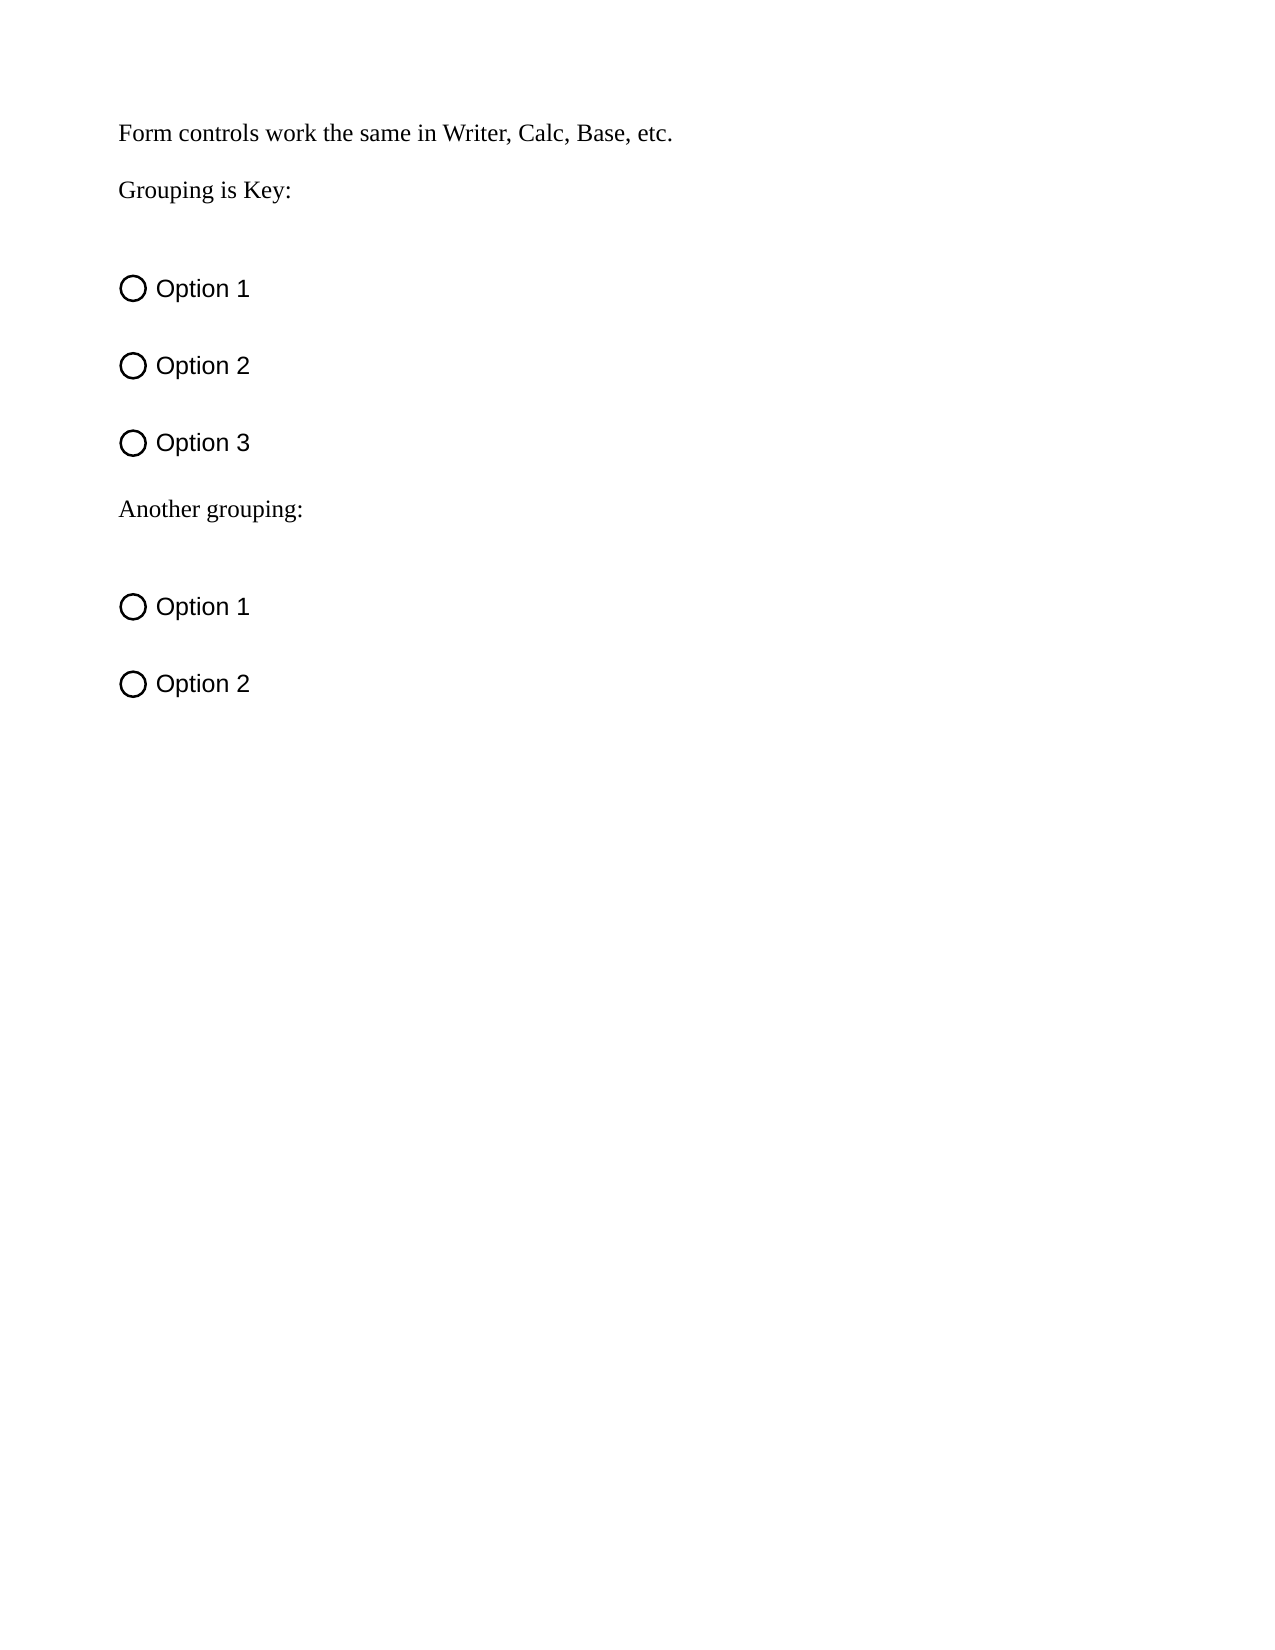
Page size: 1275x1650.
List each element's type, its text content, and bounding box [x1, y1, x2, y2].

text Grouping is Key: [118, 176, 1157, 204]
text Form controls work the same in Writer, Calc, Base, etc. [118, 118, 1157, 147]
text Another grouping: [118, 494, 1157, 523]
